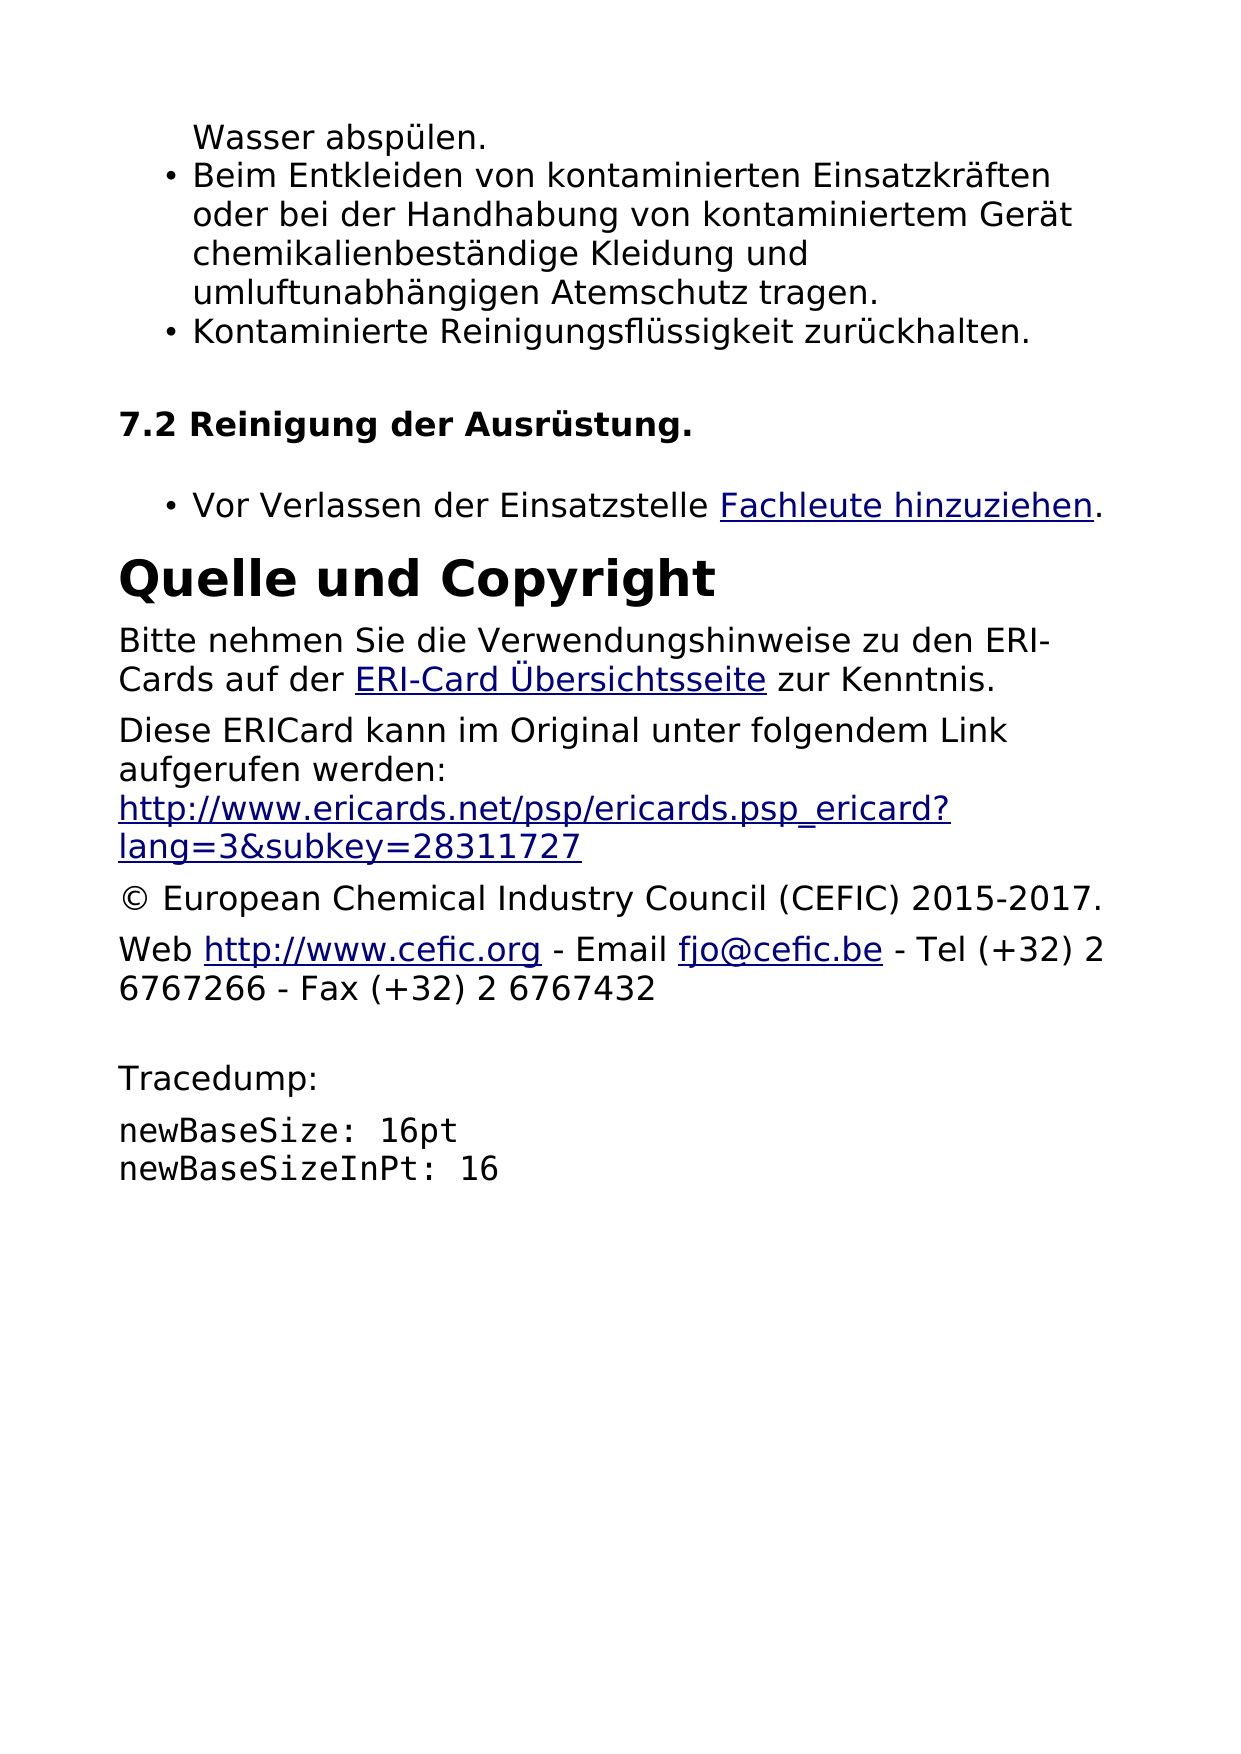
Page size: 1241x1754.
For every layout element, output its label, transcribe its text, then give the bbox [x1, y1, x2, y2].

list Beim Entkleiden von kontaminierten Einsatzkräften oder bei der Handhabung von kontaminiertem Gerät chemikalienbeständige Kleidung und umluftunabhängigen Atemschutz tragen. [177, 157, 1122, 312]
text © European Chemical Industry Council (CEFIC) 2015-2017. [118, 879, 1122, 918]
text Tracedump: [118, 1021, 1122, 1098]
list Kontaminierte Reinigungsflüssigkeit zurückhalten. [177, 312, 1122, 351]
text Bitte nehmen Sie die Verwendungshinweise zu den ERI-Cards auf der ERI-Card Übersichtsseite zur Kenntnis. [118, 621, 1122, 699]
list Wasser abspülen. [177, 118, 1122, 157]
text Web http://www.cefic.org - Email fjo@cefic.be - Tel (+32) 2 6767266 - Fax (+32) 2 6767432 [118, 931, 1122, 1008]
list Vor Verlassen der Einsatzstelle Fachleute hinzuziehen. [177, 487, 1122, 525]
subtitle 7.2 Reinigung der Ausrüstung. [118, 406, 1122, 444]
text newBaseSize: 16pt newBaseSizeInPt: 16 [118, 1111, 1122, 1189]
text Diese ERICard kann im Original unter folgendem Link aufgerufen werden: http://www.ericards.net/psp/ericards.psp_ericard?lang=3&subkey=28311727 [118, 711, 1122, 867]
subtitle Quelle und Copyright [118, 550, 1122, 609]
